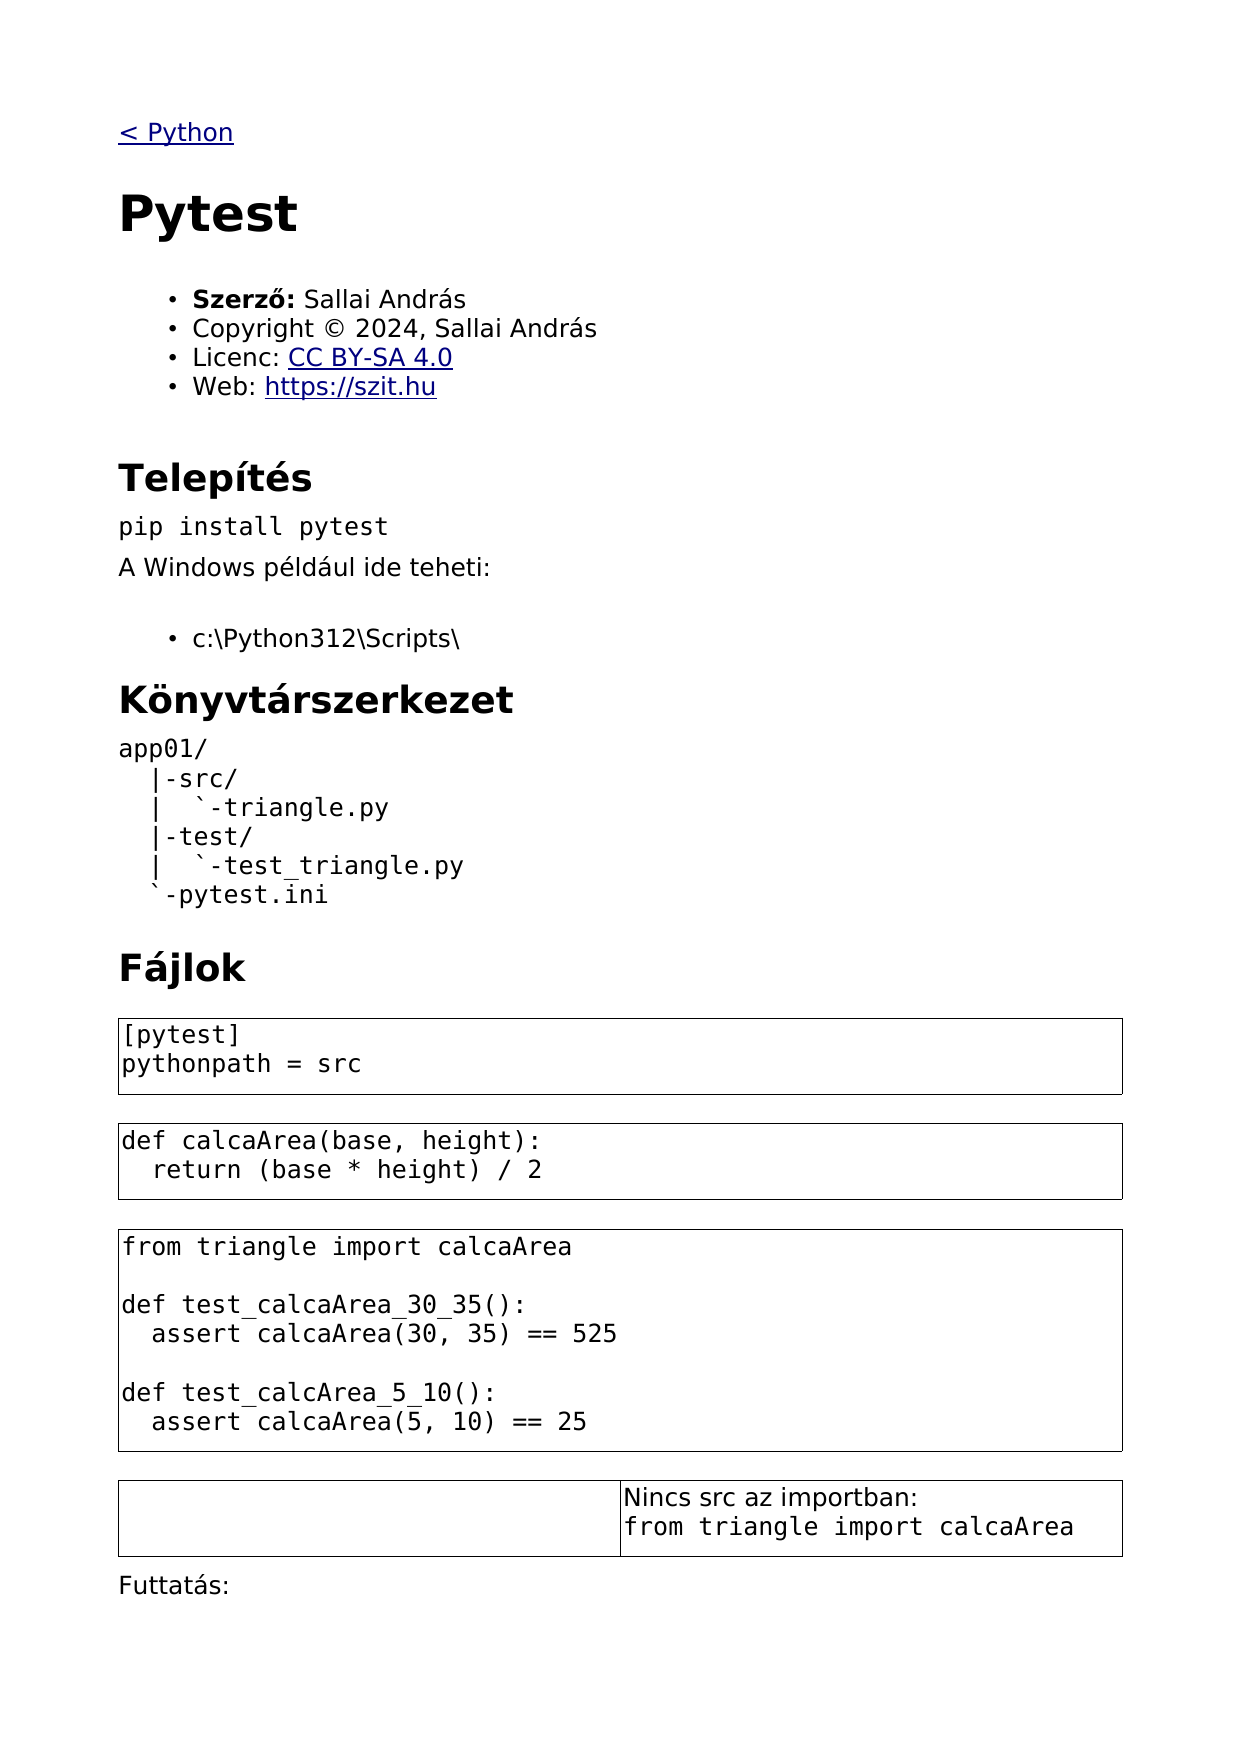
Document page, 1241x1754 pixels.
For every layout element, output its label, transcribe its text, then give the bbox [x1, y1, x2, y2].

text < Python [118, 118, 1122, 147]
subtitle Telepítés [118, 456, 1122, 500]
table_header Nincs src az importban: from triangle import calcaArea [621, 1481, 1122, 1556]
table_header [119, 1481, 620, 1556]
table_header [pytest] pythonpath = src [119, 1019, 1122, 1093]
subtitle Könyvtárszerkezet [118, 678, 1122, 722]
text app01/ |-src/ | `-triangle.py |-test/ | `-test_triangle.py `-pytest.ini [118, 735, 1122, 910]
list Szerző: Sallai András [177, 285, 1122, 314]
text pip install pytest [118, 512, 1122, 541]
table_header def calcaArea(base, height): return (base * height) / 2 [119, 1124, 1122, 1199]
list Copyright © 2024, Sallai András [177, 314, 1122, 343]
list Web: https://szit.hu [177, 372, 1122, 402]
text A Windows például ide teheti: [118, 553, 1122, 582]
list Licenc: CC BY-SA 4.0 [177, 343, 1122, 372]
table_header from triangle import calcaArea def test_calcaArea_30_35(): assert calcaArea(30, 35) == 525 def test_calcArea_5_10(): assert calcaArea(5, 10) == 25 [119, 1230, 1122, 1451]
text Futtatás: [118, 1571, 1122, 1601]
list c:\Python312\Scripts\ [177, 624, 1122, 653]
subtitle Fájlok [118, 946, 1122, 990]
subtitle Pytest [118, 185, 1122, 243]
